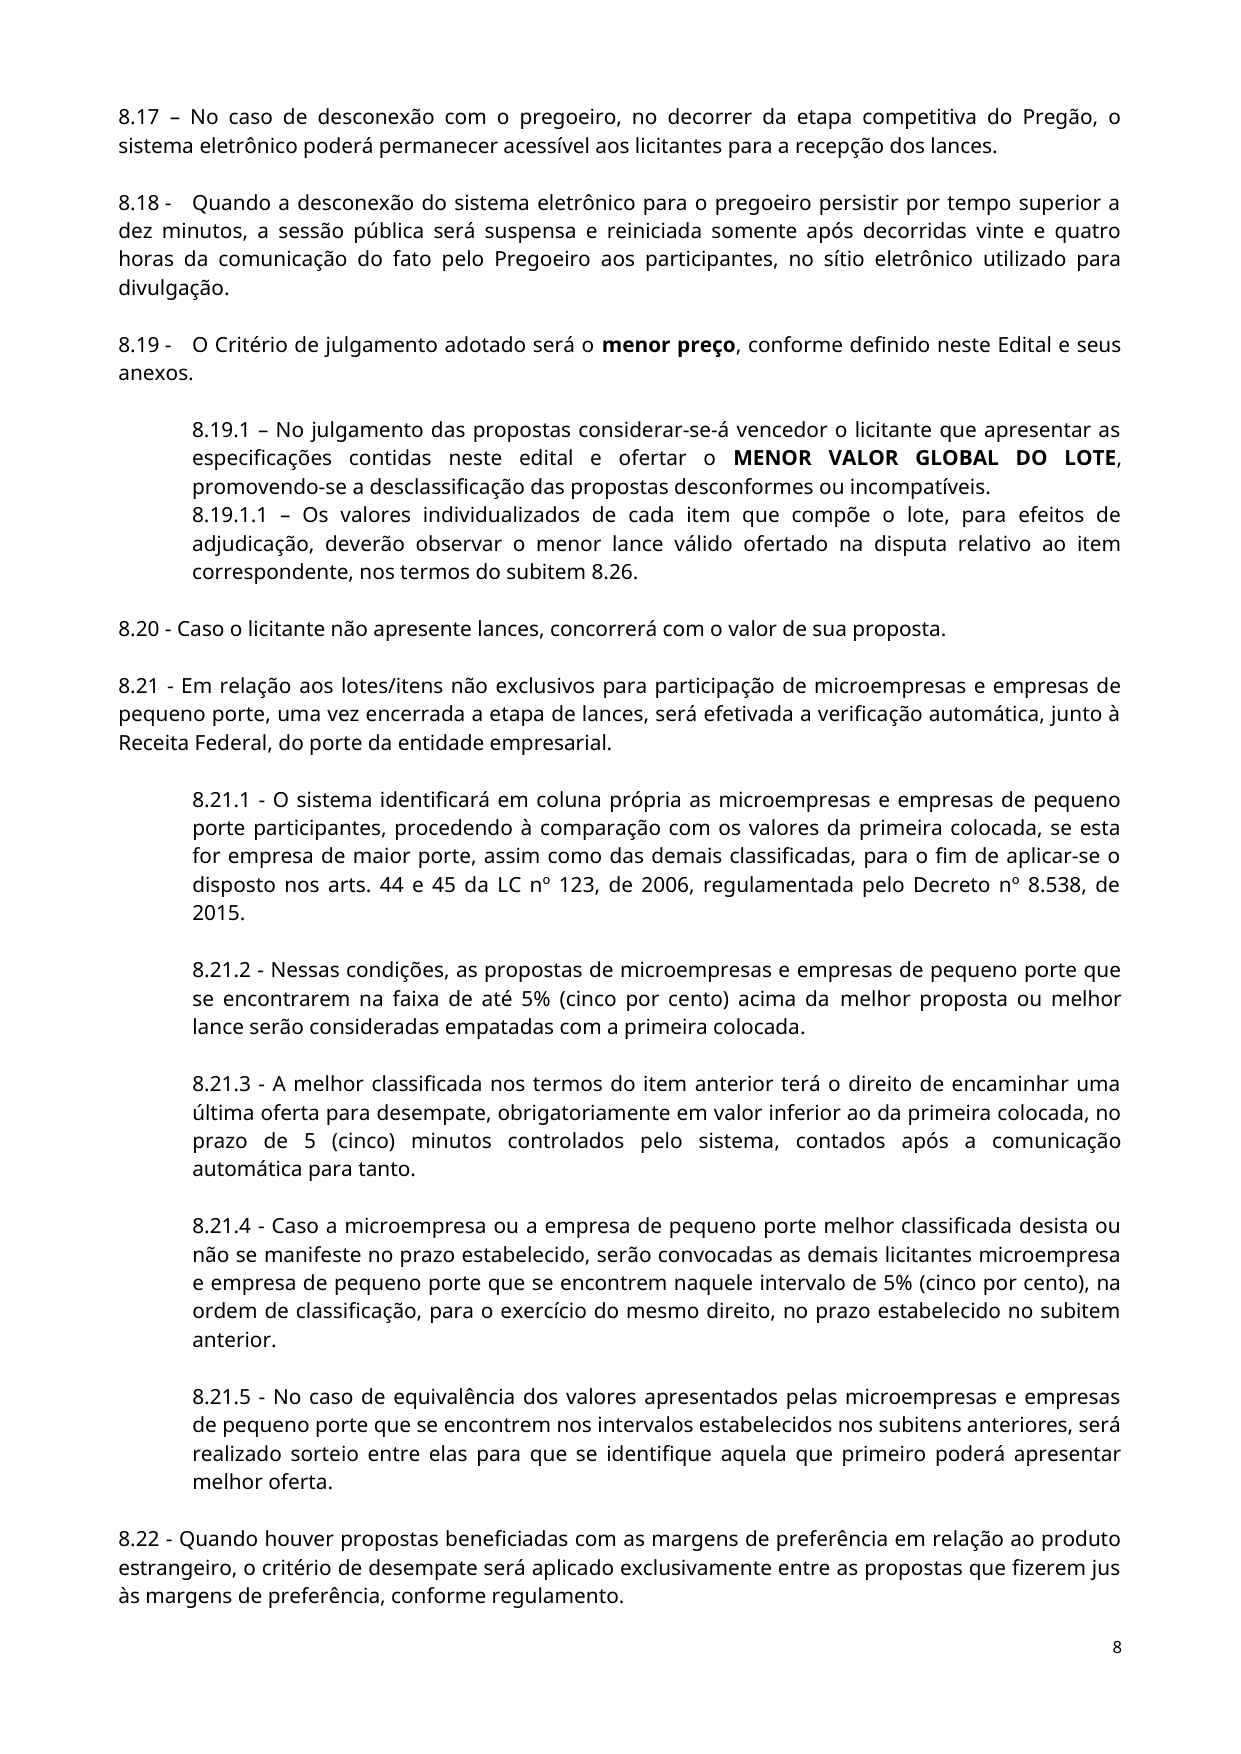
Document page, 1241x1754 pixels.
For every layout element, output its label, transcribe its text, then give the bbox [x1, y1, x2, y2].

text 8.21.5 - No caso de equivalência dos valores apresentados pelas microempresas e empresas de pequeno porte que se encontrem nos intervalos estabelecidos nos subitens anteriores, será realizado sorteio entre elas para que se identifique aquela que primeiro poderá apresentar melhor oferta. [192, 1382, 1122, 1496]
text 8.18 - Quando a desconexão do sistema eletrônico para o pregoeiro persistir por tempo superior a dez minutos, a sessão pública será suspensa e reiniciada somente após decorridas vinte e quatro horas da comunicação do fato pelo Pregoeiro aos participantes, no sítio eletrônico utilizado para divulgação. [118, 188, 1122, 301]
text 8.19.1 – No julgamento das propostas considerar-se-á vencedor o licitante que apresentar as especificações contidas neste edital e ofertar o MENOR VALOR GLOBAL DO LOTE, promovendo-se a desclassificação das propostas desconformes ou incompatíveis. [192, 415, 1122, 500]
text 8.19 - O Critério de julgamento adotado será o menor preço, conforme definido neste Edital e seus anexos. [118, 330, 1122, 387]
text 8.17 – No caso de desconexão com o pregoeiro, no decorrer da etapa competitiva do Pregão, o sistema eletrônico poderá permanecer acessível aos licitantes para a recepção dos lances. [118, 102, 1122, 159]
text 8.19.1.1 – Os valores individualizados de cada item que compõe o lote, para efeitos de adjudicação, deverão observar o menor lance válido ofertado na disputa relativo ao item correspondente, nos termos do subitem 8.26. [192, 500, 1122, 586]
text 8.22 - Quando houver propostas beneficiadas com as margens de preferência em relação ao produto estrangeiro, o critério de desempate será aplicado exclusivamente entre as propostas que fizerem jus às margens de preferência, conforme regulamento. [118, 1524, 1122, 1609]
text 8.21.4 - Caso a microempresa ou a empresa de pequeno porte melhor classificada desista ou não se manifeste no prazo estabelecido, serão convocadas as demais licitantes microempresa e empresa de pequeno porte que se encontrem naquele intervalo de 5% (cinco por cento), na ordem de classificação, para o exercício do mesmo direito, no prazo estabelecido no subitem anterior. [192, 1211, 1122, 1353]
text 8.20 - Caso o licitante não apresente lances, concorrerá com o valor de sua proposta. [118, 614, 1122, 643]
text 8.21.3 - A melhor classificada nos termos do item anterior terá o direito de encaminhar uma última oferta para desempate, obrigatoriamente em valor inferior ao da primeira colocada, no prazo de 5 (cinco) minutos controlados pelo sistema, contados após a comunicação automática para tanto. [192, 1069, 1122, 1183]
text 8.21.2 - Nessas condições, as propostas de microempresas e empresas de pequeno porte que se encontrarem na faixa de até 5% (cinco por cento) acima da melhor proposta ou melhor lance serão consideradas empatadas com a primeira colocada. [192, 955, 1122, 1041]
text 8.21 - Em relação aos lotes/itens não exclusivos para participação de microempresas e empresas de pequeno porte, uma vez encerrada a etapa de lances, será efetivada a verificação automática, junto à Receita Federal, do porte da entidade empresarial. [118, 671, 1122, 756]
text 8.21.1 - O sistema identificará em coluna própria as microempresas e empresas de pequeno porte participantes, procedendo à comparação com os valores da primeira colocada, se esta for empresa de maior porte, assim como das demais classificadas, para o fim de aplicar-se o disposto nos arts. 44 e 45 da LC nº 123, de 2006, regulamentada pelo Decreto nº 8.538, de 2015. [192, 785, 1122, 927]
